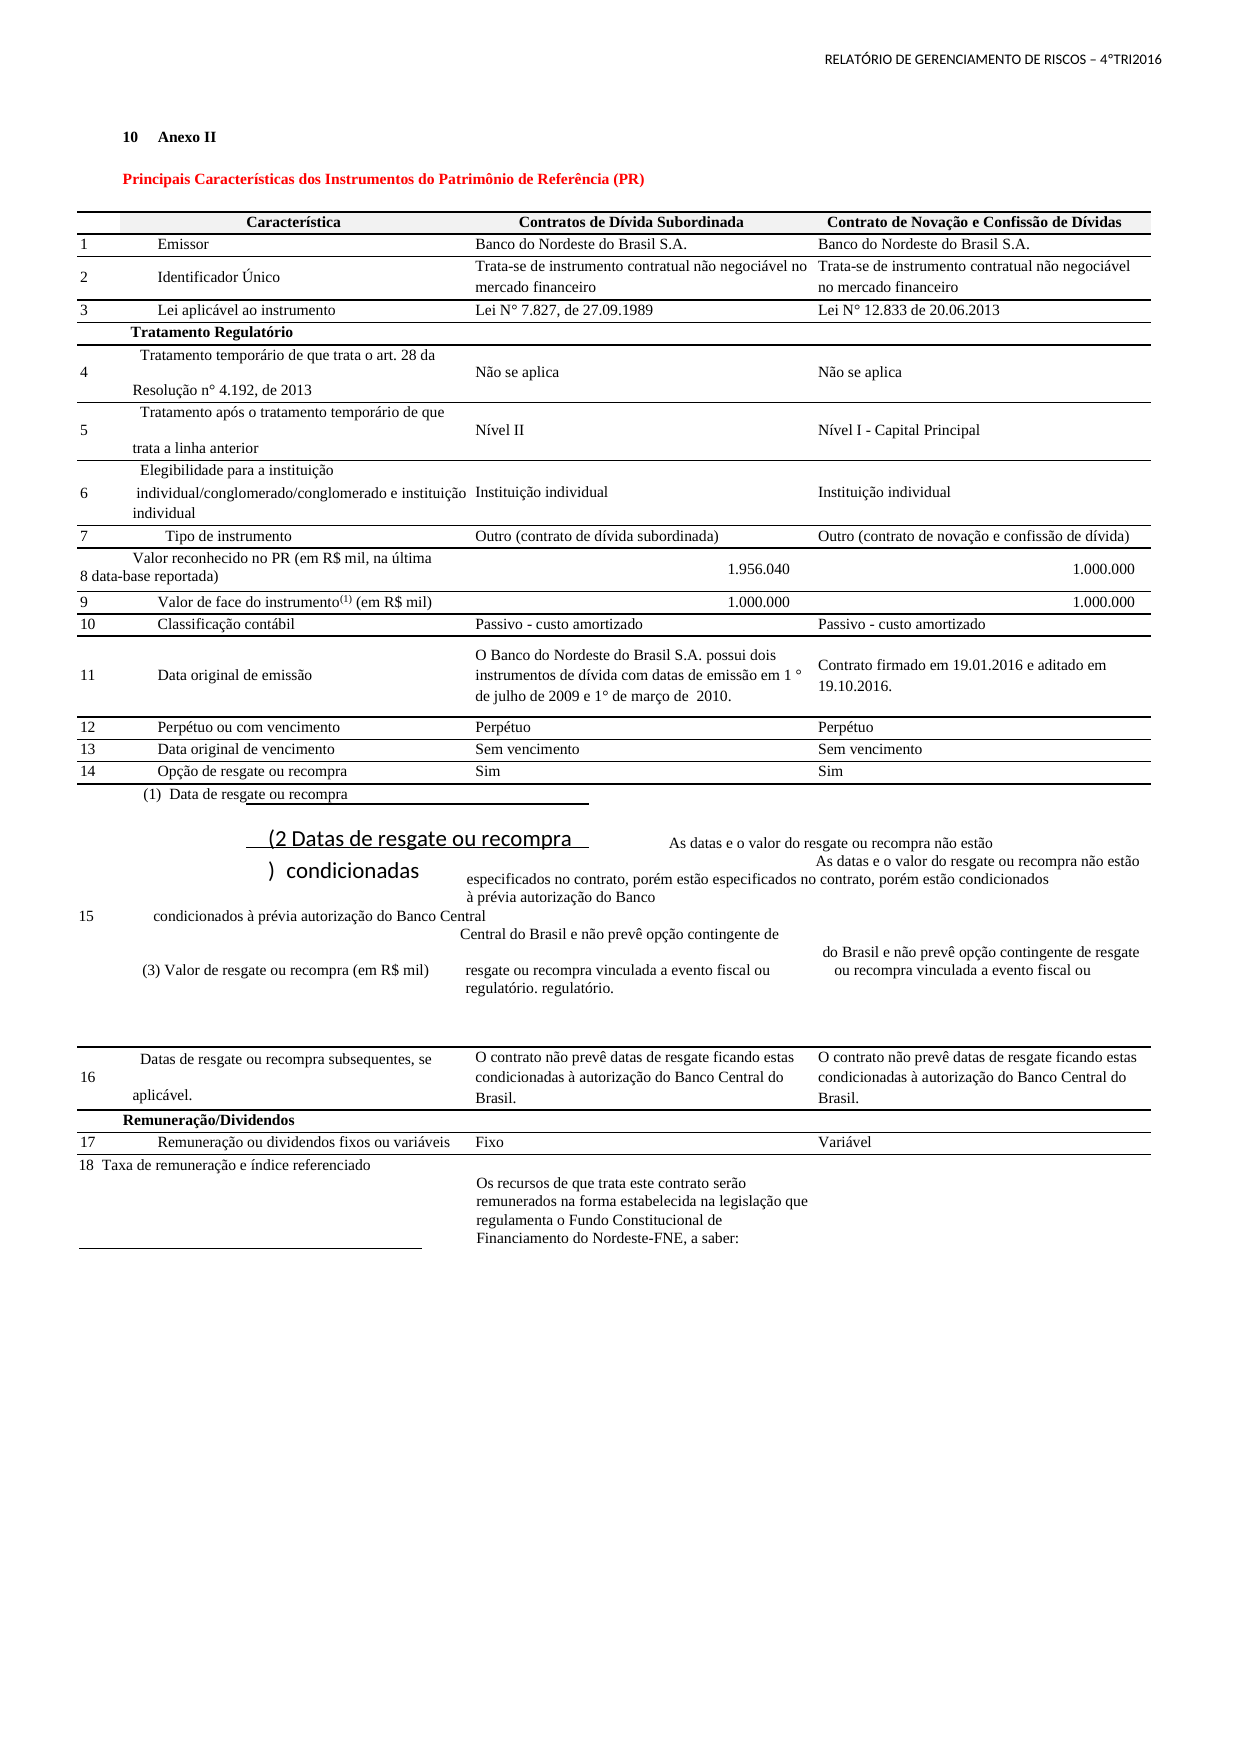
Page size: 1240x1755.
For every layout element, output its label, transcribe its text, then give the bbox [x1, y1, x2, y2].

table_cell Contrato firmado em 19.01.2016 e aditado em 19.10.2016. [818, 637, 1151, 716]
table_cell 13 Data original de vencimento [77, 740, 475, 761]
table_cell Sim [475, 762, 818, 783]
table_cell Elegibilidade para a instituição 6 individual/conglomerado/conglomerado e instituição individual [77, 461, 475, 525]
table_cell Passivo - custo amortizado [475, 615, 818, 635]
table_header Característica [120, 213, 475, 233]
table_cell 1.000.000 [818, 592, 1151, 613]
table_cell 9 Valor de face do instrumento(1) (em R$ mil) [77, 592, 475, 613]
table_cell Trata-se de instrumento contratual não negociável no mercado financeiro [818, 257, 1151, 299]
table_cell Sim [818, 762, 1151, 783]
table_cell Sem vencimento [818, 740, 1151, 761]
table_cell 14 Opção de resgate ou recompra [77, 762, 475, 783]
table_cell Tratamento temporário de que trata o art. 28 da 4 Resolução n° 4.192, de 2013 [77, 346, 475, 402]
table_cell Tratamento após o tratamento temporário de que 5 trata a linha anterior [77, 403, 475, 460]
text As datas e o valor do resgate ou recompra não estão [81, 852, 1143, 869]
table_cell Lei N° 7.827, de 27.09.1989 [475, 301, 818, 322]
table_header Datas de resgate ou recompra subsequentes, se 16 aplicável. [77, 1048, 475, 1109]
table_cell Outro (contrato de novação e confissão de dívida) [818, 526, 1151, 547]
text 18 Taxa de remuneração e índice referenciado [78, 1155, 406, 1173]
table_header O contrato não prevê datas de resgate ficando estas condicionadas à autorização do Banco Central do Brasil. [818, 1048, 1151, 1109]
table_cell 7 Tipo de instrumento [77, 526, 475, 547]
text Principais Características dos Instrumentos do Patrimônio de Referência (PR) [122, 170, 1162, 188]
table_cell Instituição individual [475, 461, 818, 525]
table_cell Nível II [475, 403, 818, 460]
table_cell Remuneração/Dividendos [77, 1111, 475, 1131]
table_cell Valor reconhecido no PR (em R$ mil, na última 8 data-base reportada) [77, 549, 475, 591]
table_cell Perpétuo [475, 718, 818, 738]
table_cell Não se aplica [818, 346, 1151, 402]
table_cell 3 Lei aplicável ao instrumento [77, 301, 475, 322]
table_cell 1 Emissor [77, 235, 475, 256]
text Os recursos de que trata este contrato serão remunerados na forma estabelecida na legislação que regulamenta o Fundo Constitucional de Financiamento do Nordeste-FNE, a saber: [476, 1174, 813, 1247]
table_cell Instituição individual [818, 461, 1151, 525]
text do Brasil e não prevê opção contingente de resgate [81, 943, 1143, 961]
table_cell Passivo - custo amortizado [818, 615, 1151, 635]
text (1) Data de resgate ou recompra [143, 784, 1162, 802]
table_cell Tratamento Regulatório [77, 323, 475, 344]
table_cell Banco do Nordeste do Brasil S.A. [475, 235, 818, 256]
table_cell [475, 323, 818, 344]
table_cell 12 Perpétuo ou com vencimento [77, 718, 475, 738]
table_cell Perpétuo [818, 718, 1151, 738]
table_cell 17 Remuneração ou dividendos fixos ou variáveis [77, 1133, 475, 1154]
table_cell Variável [818, 1133, 1151, 1154]
table_header Contrato de Novação e Confissão de Dívidas [818, 213, 1151, 233]
table_cell Banco do Nordeste do Brasil S.A. [818, 235, 1151, 256]
table_cell Sem vencimento [475, 740, 818, 761]
text RELATÓRIO DE GERENCIAMENTO DE RISCOS – 4ºTRI2016 [81, 50, 1162, 68]
table_cell O Banco do Nordeste do Brasil S.A. possui dois instrumentos de dívida com datas de emissão em 1 ° de julho de 2009 e 1° de março de 2010. [475, 637, 818, 716]
table_header O contrato não prevê datas de resgate ficando estas condicionadas à autorização do Banco Central do Brasil. [475, 1048, 818, 1109]
table_cell [818, 323, 1151, 344]
text As datas e o valor do resgate ou recompra não estão [81, 803, 1162, 852]
table_cell 10 Classificação contábil [77, 615, 475, 635]
table_cell 11 Data original de emissão [77, 637, 475, 716]
text especificados no contrato, porém estão especificados no contrato, porém estão condicionados à prévia autorização do Banco [466, 869, 1059, 906]
text (3) Valor de resgate ou recompra (em R$ mil) resgate ou recompra vinculada a evento fiscal ou ou recompra vinculada a evento fiscal ou regulatório. regulatório. [142, 961, 1162, 997]
text 15 condicionados à prévia autorização do Banco Central [78, 906, 1163, 924]
table_cell Fixo [475, 1133, 818, 1154]
table_cell Nível I - Capital Principal [818, 403, 1151, 460]
text 10 Anexo II [122, 128, 1162, 146]
table_cell [475, 1111, 818, 1131]
table_cell Trata-se de instrumento contratual não negociável no mercado financeiro [475, 257, 818, 299]
table_cell 2 Identificador Único [77, 257, 475, 299]
table_cell Lei N° 12.833 de 20.06.2013 [818, 301, 1151, 322]
table_cell 1.956.040 [475, 549, 818, 591]
table_cell [818, 1111, 1151, 1131]
table_cell Não se aplica [475, 346, 818, 402]
table_cell 1.000.000 [818, 549, 1151, 591]
table_cell Outro (contrato de dívida subordinada) [475, 526, 818, 547]
table_header [77, 213, 120, 233]
text Central do Brasil e não prevê opção contingente de [81, 925, 1162, 943]
table_cell 1.000.000 [475, 592, 818, 613]
table_header Contratos de Dívida Subordinada [475, 213, 818, 233]
